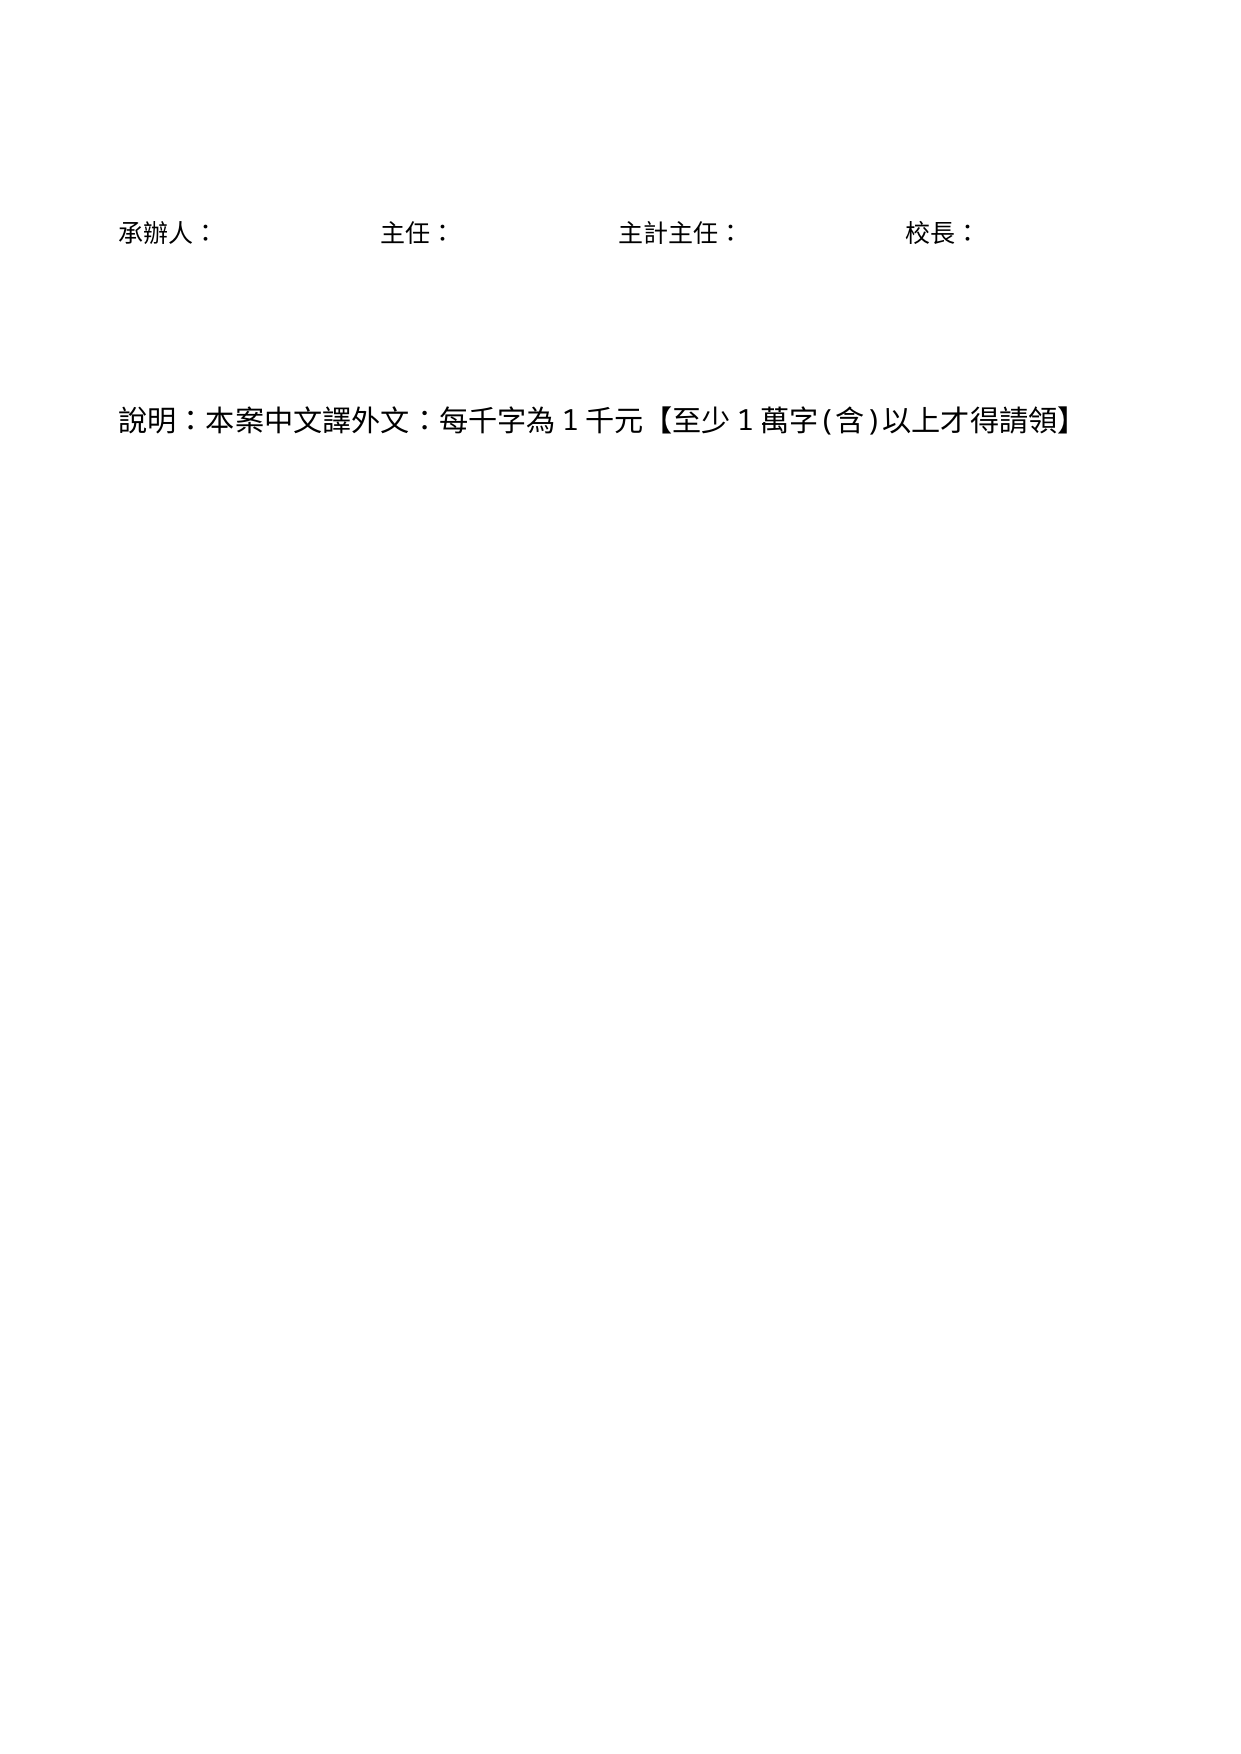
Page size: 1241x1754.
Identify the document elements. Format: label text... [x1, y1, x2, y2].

text 承辦人： 主任： 主計主任： 校長： [118, 189, 1122, 252]
text 說明：本案中文譯外文：每千字為1千元【至少1萬字(含)以上才得請領】 [118, 377, 1122, 439]
